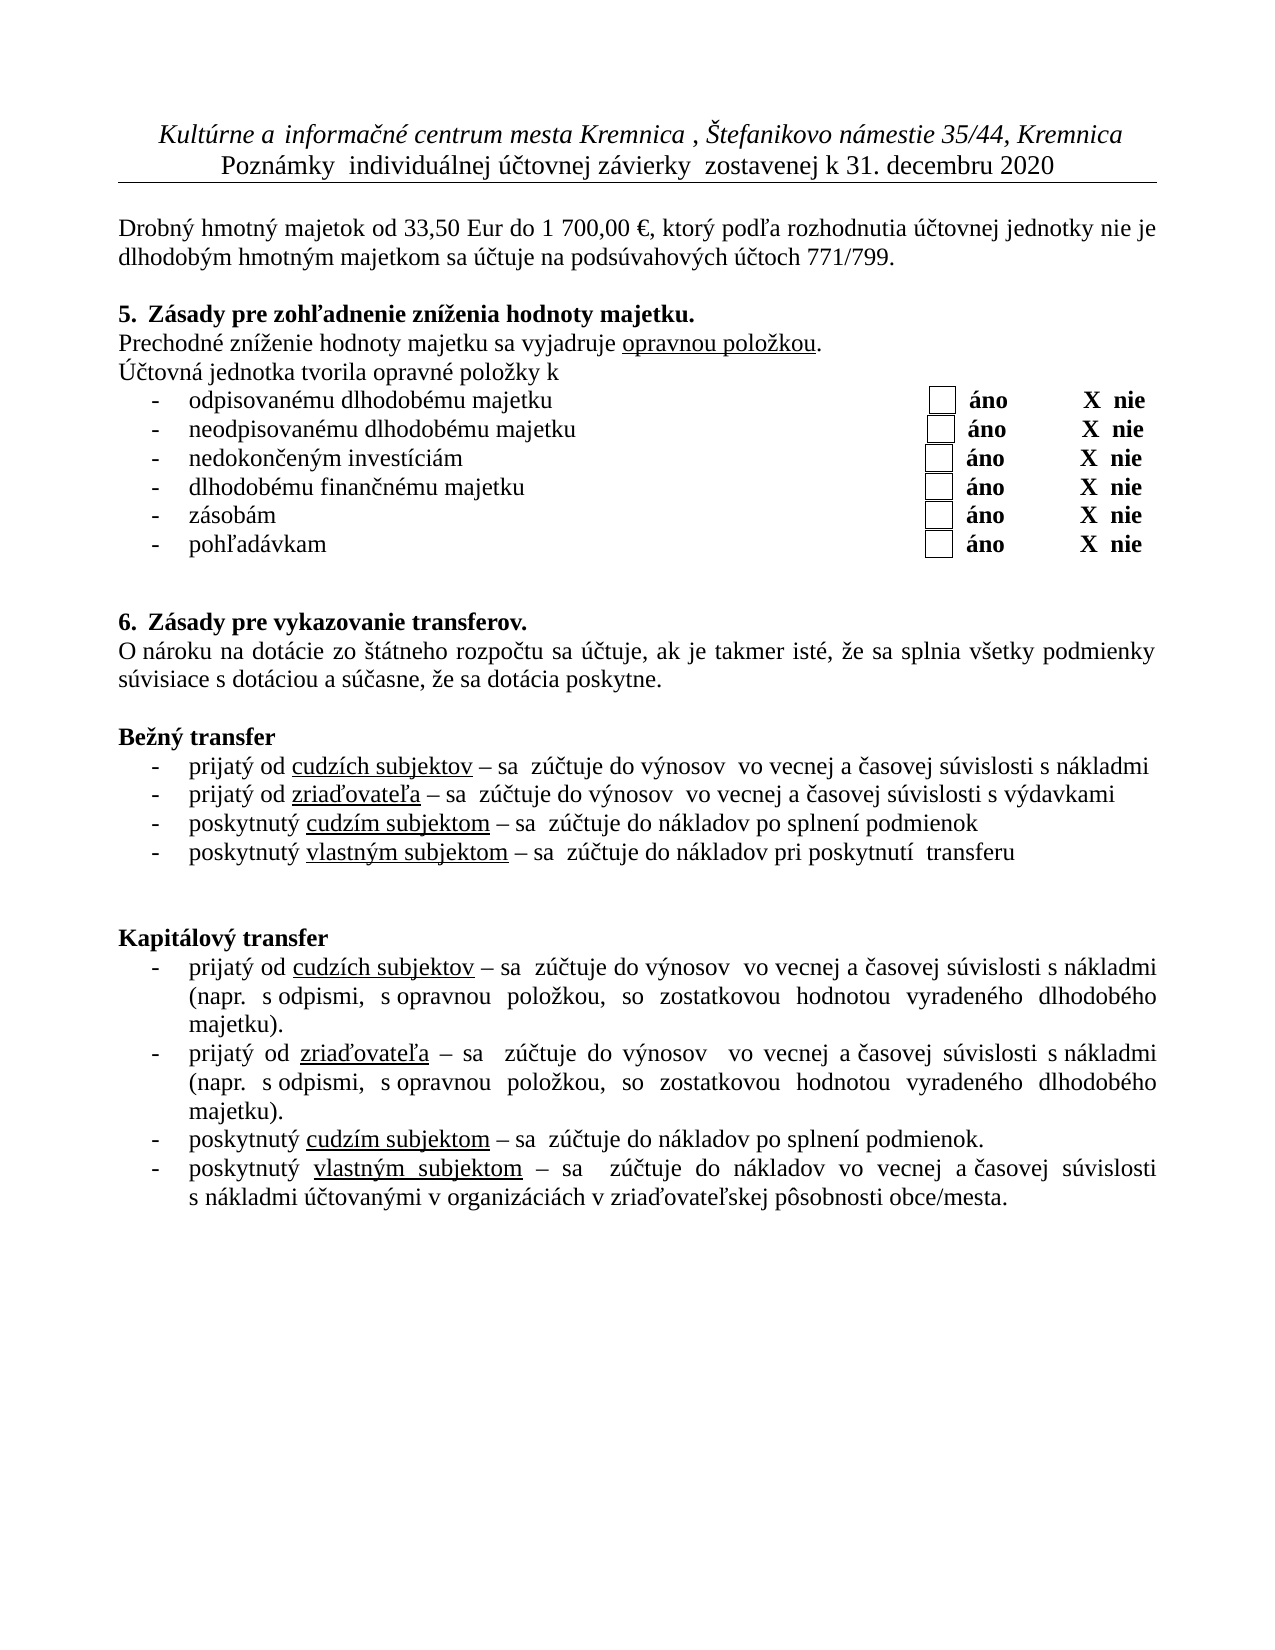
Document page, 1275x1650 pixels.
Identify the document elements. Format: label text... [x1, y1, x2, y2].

list poskytnutý cudzím subjektom – sa zúčtuje do nákladov po splnení podmienok. [151, 1124, 1157, 1153]
text O nároku na dotácie zo štátneho rozpočtu sa účtuje, ak je takmer isté, že sa splnia všetky podmienky súvisiace s dotáciou a súčasne, že sa dotácia poskytne. [118, 636, 1157, 693]
text Účtovná jednotka tvorila opravné položky k [118, 357, 1157, 386]
list poskytnutý vlastným subjektom – sa zúčtuje do nákladov pri poskytnutí transferu [151, 837, 1157, 866]
list prijatý od cudzích subjektov – sa zúčtuje do výnosov vo vecnej a časovej súvislosti s nákladmi (napr. s odpismi, s opravnou položkou, so zostatkovou hodnotou vyradeného dlhodobého majetku). [151, 952, 1157, 1038]
list poskytnutý vlastným subjektom – sa zúčtuje do nákladov vo vecnej a časovej súvislosti s nákladmi účtovanými v organizáciách v zriaďovateľskej pôsobnosti obce/mesta. [151, 1153, 1157, 1211]
list neodpisovanému dlhodobému majetku áno X nie [151, 414, 1157, 443]
list odpisovanému dlhodobému majetku [151, 386, 929, 414]
list dlhodobému finančnému majetku áno X nie [151, 472, 1157, 501]
list Zásady pre vykazovanie transferov. [118, 607, 1157, 636]
list zásobám [151, 501, 925, 529]
list prijatý od cudzích subjektov – sa zúčtuje do výnosov vo vecnej a časovej súvislosti s nákladmi [151, 751, 1157, 779]
list prijatý od zriaďovateľa – sa zúčtuje do výnosov vo vecnej a časovej súvislosti s výdavkami [151, 779, 1157, 808]
list Zásady pre zohľadnenie zníženia hodnoty majetku. [118, 299, 1157, 328]
list poskytnutý cudzím subjektom – sa zúčtuje do nákladov po splnení podmienok [151, 808, 1157, 837]
list [926, 502, 952, 528]
text Drobný hmotný majetok od 33,50 Eur do 1 700,00 €, ktorý podľa rozhodnutia účtovnej jednotky nie je dlhodobým hmotným majetkom sa účtuje na podsúvahových účtoch 771/799. [118, 213, 1157, 271]
list prijatý od zriaďovateľa – sa zúčtuje do výnosov vo vecnej a časovej súvislosti s nákladmi (napr. s odpismi, s opravnou položkou, so zostatkovou hodnotou vyradeného dlhodobého majetku). [151, 1038, 1157, 1124]
list áno X nie [956, 386, 1157, 414]
list pohľadávkam áno X nie [151, 529, 1157, 558]
text Prechodné zníženie hodnoty majetku sa vyjadruje opravnou položkou. [118, 328, 1157, 357]
list áno X nie [953, 501, 1157, 529]
text Kapitálový transfer [118, 923, 1157, 952]
text Bežný transfer [118, 722, 1157, 751]
list nedokončeným investíciám áno X nie [151, 443, 1157, 472]
